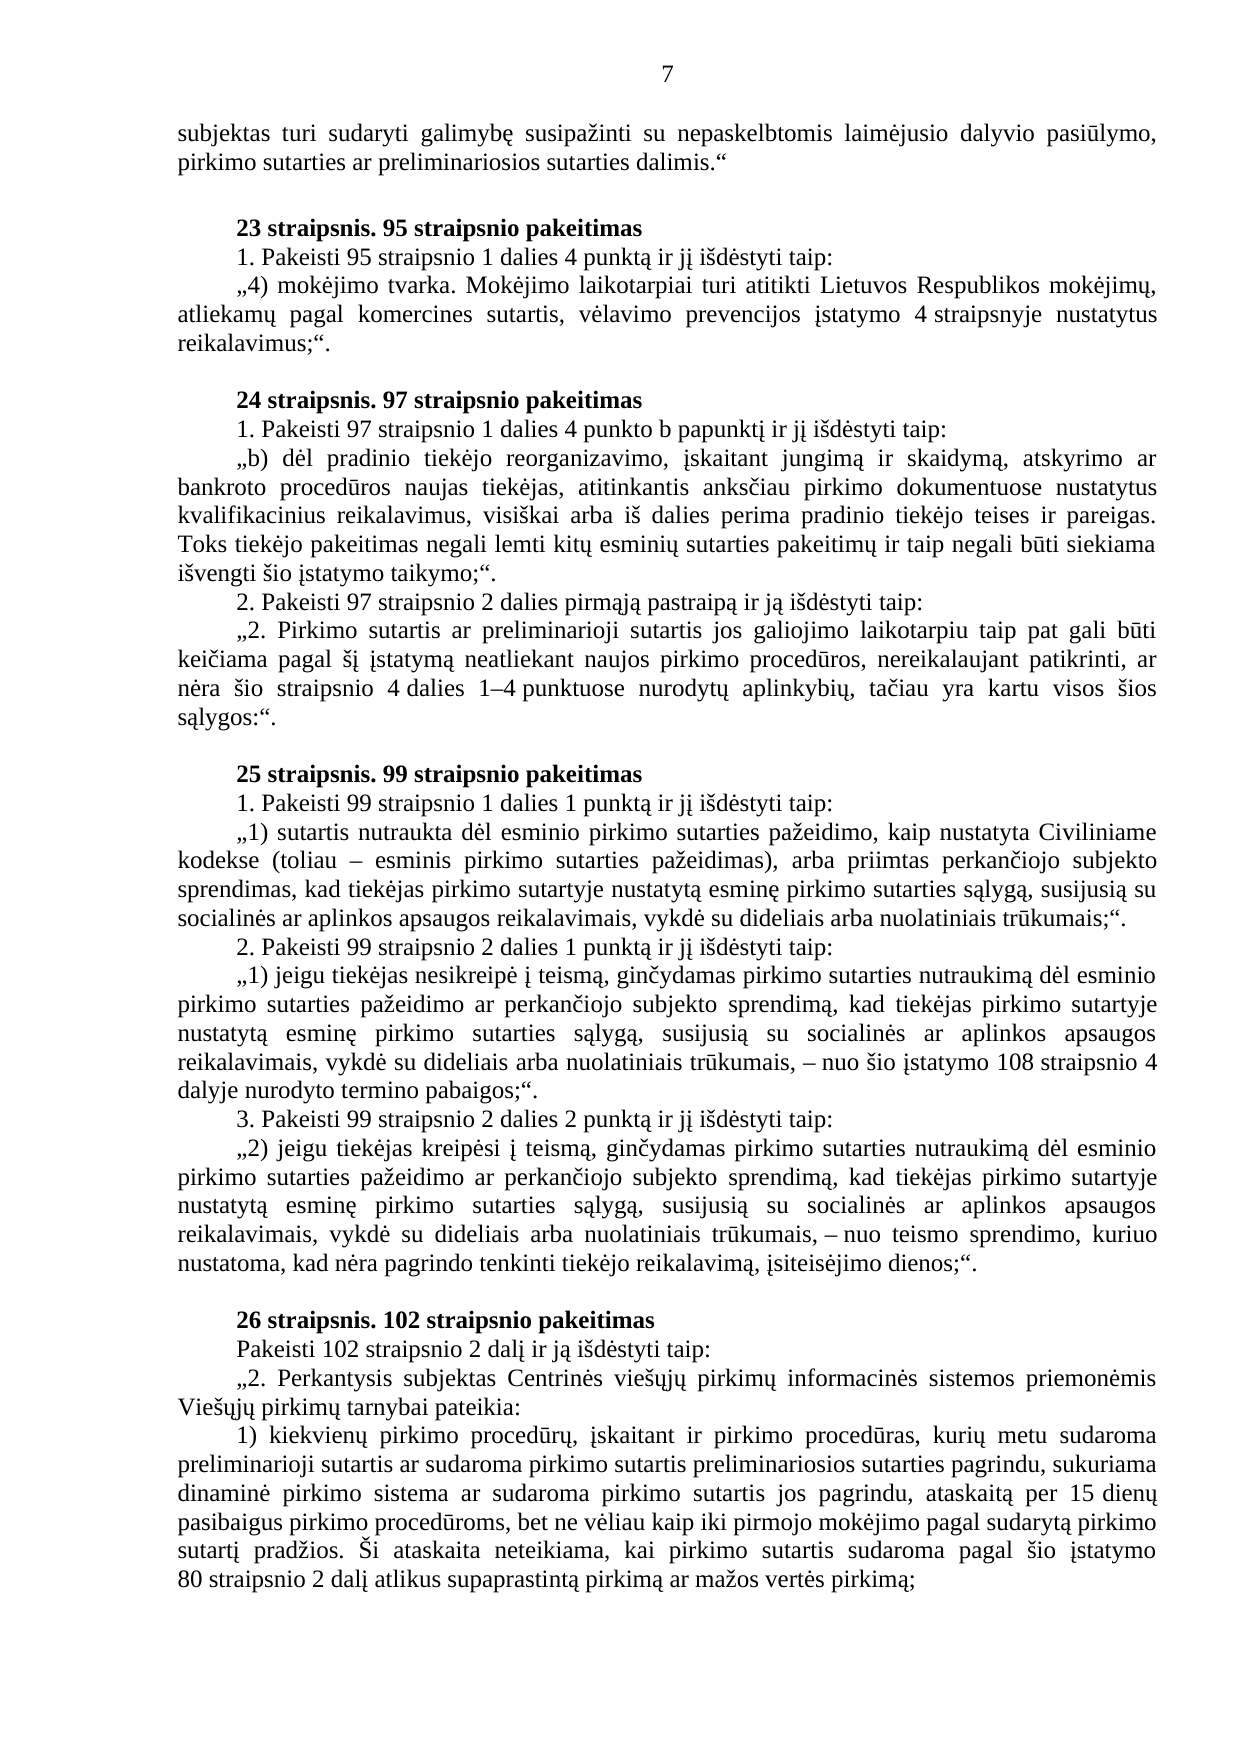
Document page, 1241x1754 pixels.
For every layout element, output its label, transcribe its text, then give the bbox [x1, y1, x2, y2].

text 1) kiekvienų pirkimo procedūrų, įskaitant ir pirkimo procedūras, kurių metu sudaroma preliminarioji sutartis ar sudaroma pirkimo sutartis preliminariosios sutarties pagrindu, sukuriama dinaminė pirkimo sistema ar sudaroma pirkimo sutartis jos pagrindu, ataskaitą per 15 dienų pasibaigus pirkimo procedūroms, bet ne vėliau kaip iki pirmojo mokėjimo pagal sudarytą pirkimo sutartį pradžios. Ši ataskaita neteikiama, kai pirkimo sutartis sudaroma pagal šio įstatymo 80 straipsnio 2 dalį atlikus supaprastintą pirkimą ar mažos vertės pirkimą; [177, 1421, 1157, 1593]
text „4) mokėjimo tvarka. Mokėjimo laikotarpiai turi atitikti Lietuvos Respublikos mokėjimų, atliekamų pagal komercines sutartis, vėlavimo prevencijos įstatymo 4 straipsnyje nustatytus reikalavimus;“. [177, 271, 1157, 357]
text „b) dėl pradinio tiekėjo reorganizavimo, įskaitant jungimą ir skaidymą, atskyrimo ar bankroto procedūros naujas tiekėjas, atitinkantis anksčiau pirkimo dokumentuose nustatytus kvalifikacinius reikalavimus, visiškai arba iš dalies perima pradinio tiekėjo teises ir pareigas. Toks tiekėjo pakeitimas negali lemti kitų esminių sutarties pakeitimų ir taip negali būti siekiama išvengti šio įstatymo taikymo;“. [177, 443, 1157, 587]
text 2. Pakeisti 99 straipsnio 2 dalies 1 punktą ir jį išdėstyti taip: [177, 932, 1157, 961]
text 26 straipsnis. 102 straipsnio pakeitimas [177, 1306, 1157, 1334]
text 1. Pakeisti 97 straipsnio 1 dalies 4 punkto b papunktį ir jį išdėstyti taip: [177, 414, 1157, 443]
text 25 straipsnis. 99 straipsnio pakeitimas [177, 759, 1157, 788]
text 1. Pakeisti 95 straipsnio 1 dalies 4 punktą ir jį išdėstyti taip: [177, 242, 1157, 271]
text „2) jeigu tiekėjas kreipėsi į teismą, ginčydamas pirkimo sutarties nutraukimą dėl esminio pirkimo sutarties pažeidimo ar perkančiojo subjekto sprendimą, kad tiekėjas pirkimo sutartyje nustatytą esminę pirkimo sutarties sąlygą, susijusią su socialinės ar aplinkos apsaugos reikalavimais, vykdė su dideliais arba nuolatiniais trūkumais, – nuo teismo sprendimo, kuriuo nustatoma, kad nėra pagrindo tenkinti tiekėjo reikalavimą, įsiteisėjimo dienos;“. [177, 1133, 1157, 1277]
text 3. Pakeisti 99 straipsnio 2 dalies 2 punktą ir jį išdėstyti taip: [177, 1104, 1157, 1133]
text „2. Pirkimo sutartis ar preliminarioji sutartis jos galiojimo laikotarpiu taip pat gali būti keičiama pagal šį įstatymą neatliekant naujos pirkimo procedūros, nereikalaujant patikrinti, ar nėra šio straipsnio 4 dalies 1–4 punktuose nurodytų aplinkybių, tačiau yra kartu visos šios sąlygos:“. [177, 616, 1157, 731]
text „2. Perkantysis subjektas Centrinės viešųjų pirkimų informacinės sistemos priemonėmis Viešųjų pirkimų tarnybai pateikia: [177, 1363, 1157, 1421]
text 23 straipsnis. 95 straipsnio pakeitimas [177, 213, 1157, 242]
text subjektas turi sudaryti galimybę susipažinti su nepaskelbtomis laimėjusio dalyvio pasiūlymo, pirkimo sutarties ar preliminariosios sutarties dalimis.“ [177, 118, 1157, 176]
text „1) sutartis nutraukta dėl esminio pirkimo sutarties pažeidimo, kaip nustatyta Civiliniame kodekse (toliau – esminis pirkimo sutarties pažeidimas), arba priimtas perkančiojo subjekto sprendimas, kad tiekėjas pirkimo sutartyje nustatytą esminę pirkimo sutarties sąlygą, susijusią su socialinės ar aplinkos apsaugos reikalavimais, vykdė su dideliais arba nuolatiniais trūkumais;“. [177, 817, 1157, 932]
text „1) jeigu tiekėjas nesikreipė į teismą, ginčydamas pirkimo sutarties nutraukimą dėl esminio pirkimo sutarties pažeidimo ar perkančiojo subjekto sprendimą, kad tiekėjas pirkimo sutartyje nustatytą esminę pirkimo sutarties sąlygą, susijusią su socialinės ar aplinkos apsaugos reikalavimais, vykdė su dideliais arba nuolatiniais trūkumais, – nuo šio įstatymo 108 straipsnio 4 dalyje nurodyto termino pabaigos;“. [177, 961, 1157, 1104]
text 1. Pakeisti 99 straipsnio 1 dalies 1 punktą ir jį išdėstyti taip: [177, 788, 1157, 817]
text 24 straipsnis. 97 straipsnio pakeitimas [177, 386, 1157, 414]
text 2. Pakeisti 97 straipsnio 2 dalies pirmąją pastraipą ir ją išdėstyti taip: [177, 587, 1157, 616]
text Pakeisti 102 straipsnio 2 dalį ir ją išdėstyti taip: [177, 1334, 1157, 1363]
